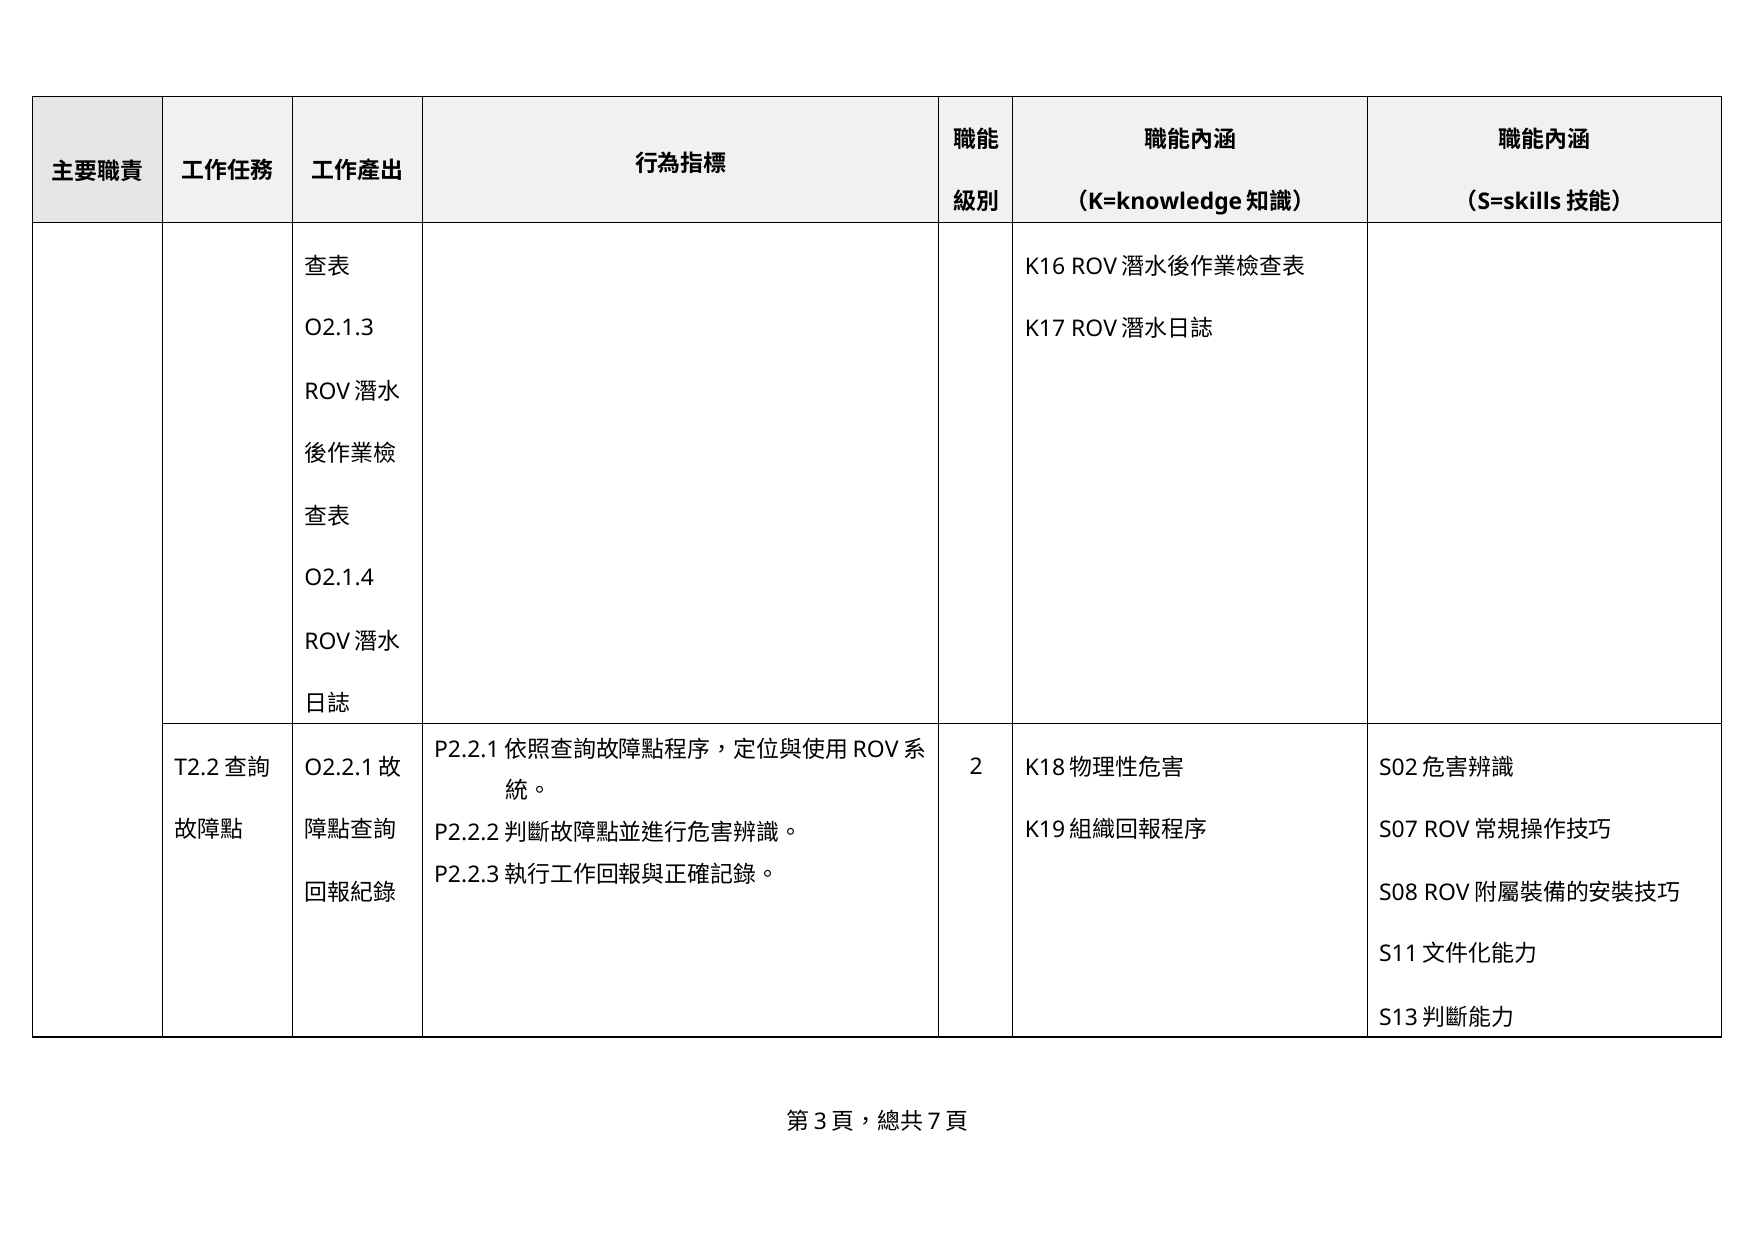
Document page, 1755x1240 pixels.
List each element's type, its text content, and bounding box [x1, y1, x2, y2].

table_cell [33, 223, 162, 1036]
table_header 職能內涵 （K=knowledge知識） [1013, 97, 1367, 222]
table_cell K16 ROV潛水後作業檢查表 K17 ROV潛水日誌 [1013, 223, 1367, 723]
table_cell O2.2.1故障點查詢回報紀錄 [293, 724, 422, 1036]
table_header 工作產出 [293, 97, 422, 222]
table_cell [423, 223, 938, 723]
table_header 職能內涵 （S=skills技能） [1368, 97, 1721, 222]
table_cell 2 [939, 724, 1012, 1036]
table_header 工作任務 [163, 97, 292, 222]
table_header 行為指標 [423, 97, 938, 222]
table_cell T2.2查詢故障點 [163, 724, 292, 1036]
table_header 職能級別 [939, 97, 1012, 222]
table_header 主要職責 [33, 97, 162, 222]
table_cell [163, 223, 292, 723]
table_cell S02危害辨識 S07 ROV常規操作技巧 S08 ROV附屬裝備的安裝技巧 S11文件化能力 S13判斷能力 [1368, 724, 1721, 1036]
table_cell 查表 O2.1.3 ROV潛水後作業檢查表 O2.1.4 ROV潛水日誌 [293, 223, 422, 723]
table_cell [939, 223, 1012, 723]
table_cell P2.2.1依照查詢故障點程序，定位與使用ROV系統。 P2.2.2判斷故障點並進行危害辨識。 P2.2.3執行工作回報與正確記錄。 [423, 724, 938, 1036]
table_cell K18物理性危害 K19組織回報程序 [1013, 724, 1367, 1036]
table_cell [1368, 223, 1721, 723]
